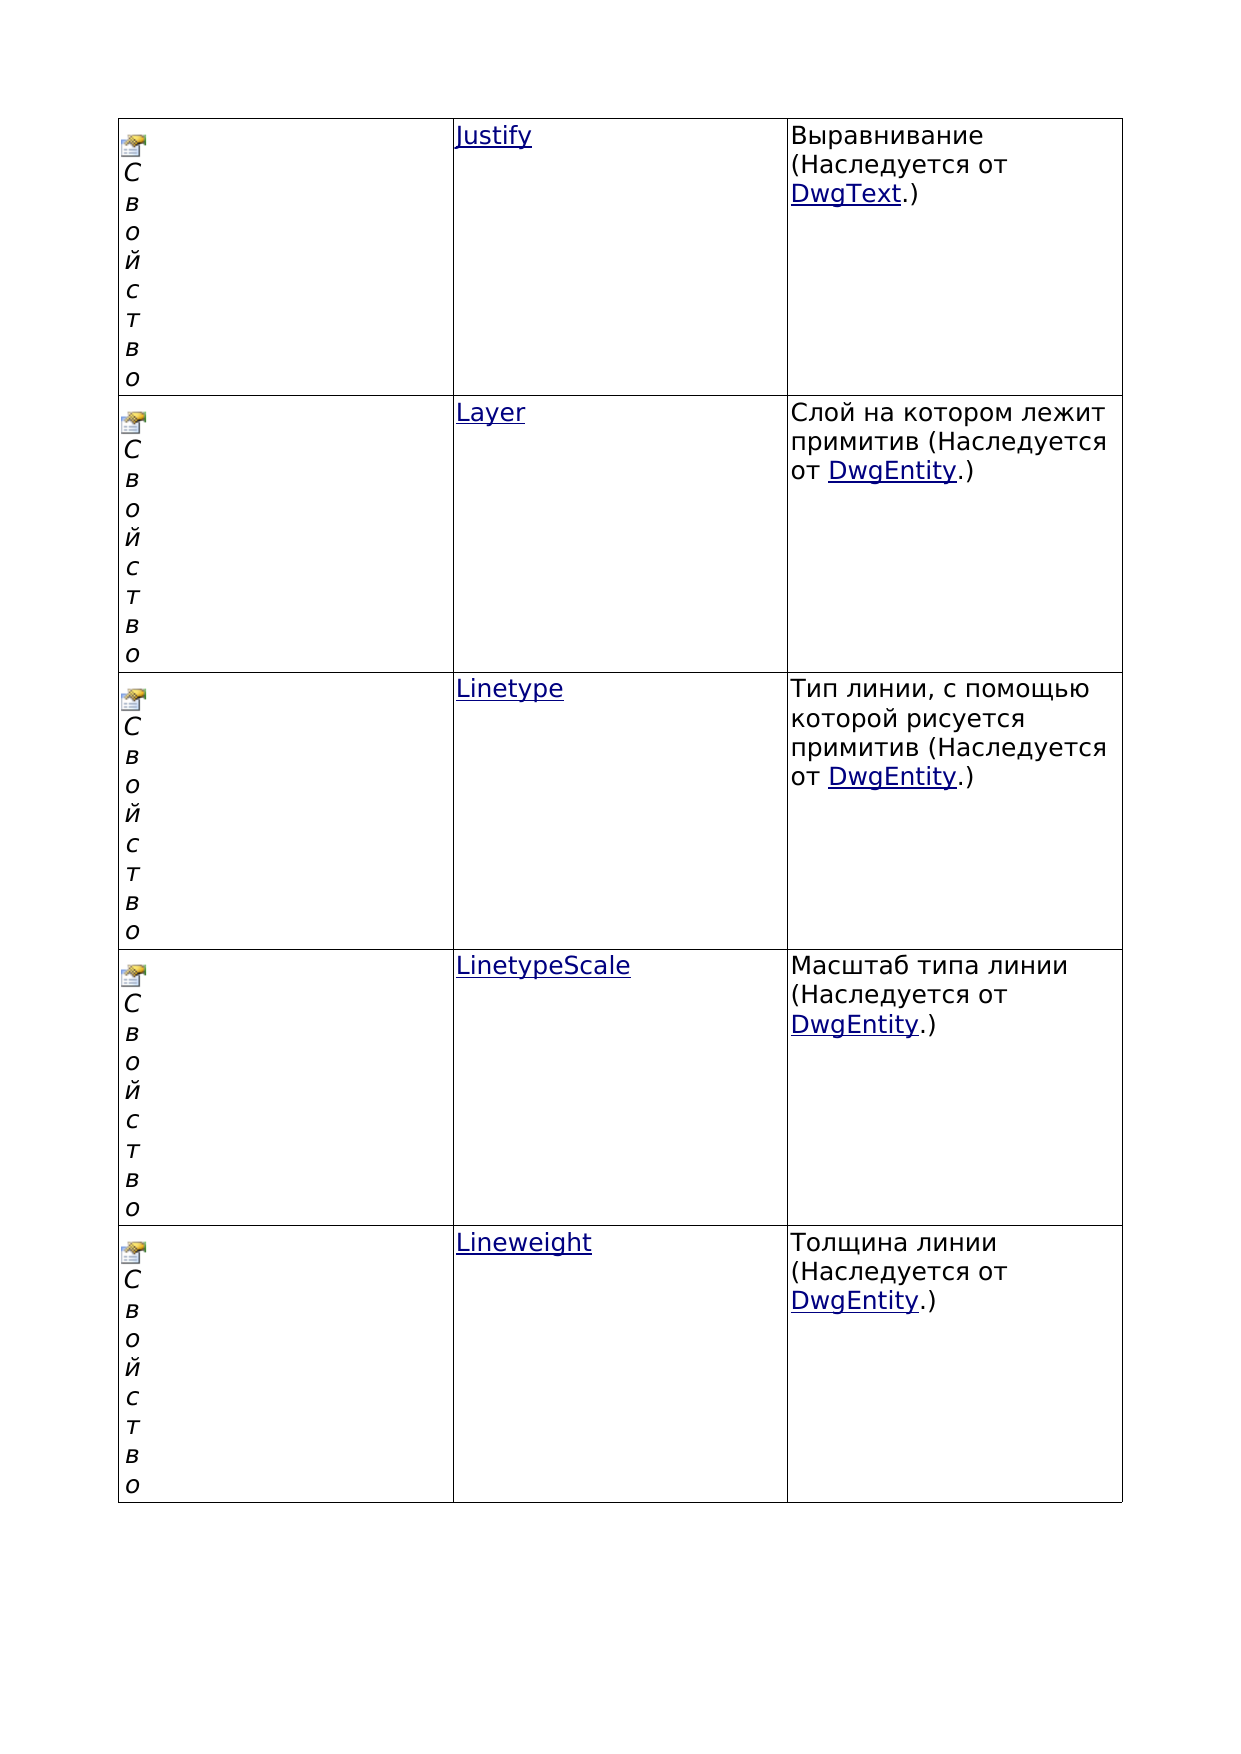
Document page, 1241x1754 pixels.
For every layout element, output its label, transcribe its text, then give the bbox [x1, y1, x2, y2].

table_cell [119, 396, 453, 672]
picture [121, 1240, 147, 1266]
table_cell Linetype [454, 673, 787, 948]
table_cell [119, 673, 453, 948]
picture [121, 687, 147, 713]
table_cell Выравнивание (Наследуется от DwgText.) [788, 119, 1122, 395]
table_cell [119, 119, 453, 395]
table_cell LinetypeScale [454, 950, 787, 1225]
table_cell [119, 950, 453, 1225]
table_cell Толщина линии (Наследуется от DwgEntity.) [788, 1226, 1122, 1502]
picture [121, 963, 147, 989]
picture [121, 410, 147, 436]
table_cell Тип линии, с помощью которой рисуется примитив (Наследуется от DwgEntity.) [788, 673, 1122, 948]
table_cell Justify [454, 119, 787, 395]
table_cell [119, 1226, 453, 1502]
table_cell Масштаб типа линии (Наследуется от DwgEntity.) [788, 950, 1122, 1225]
picture [121, 133, 147, 159]
table_cell Layer [454, 396, 787, 672]
table_cell Слой на котором лежит примитив (Наследуется от DwgEntity.) [788, 396, 1122, 672]
table_cell Lineweight [454, 1226, 787, 1502]
